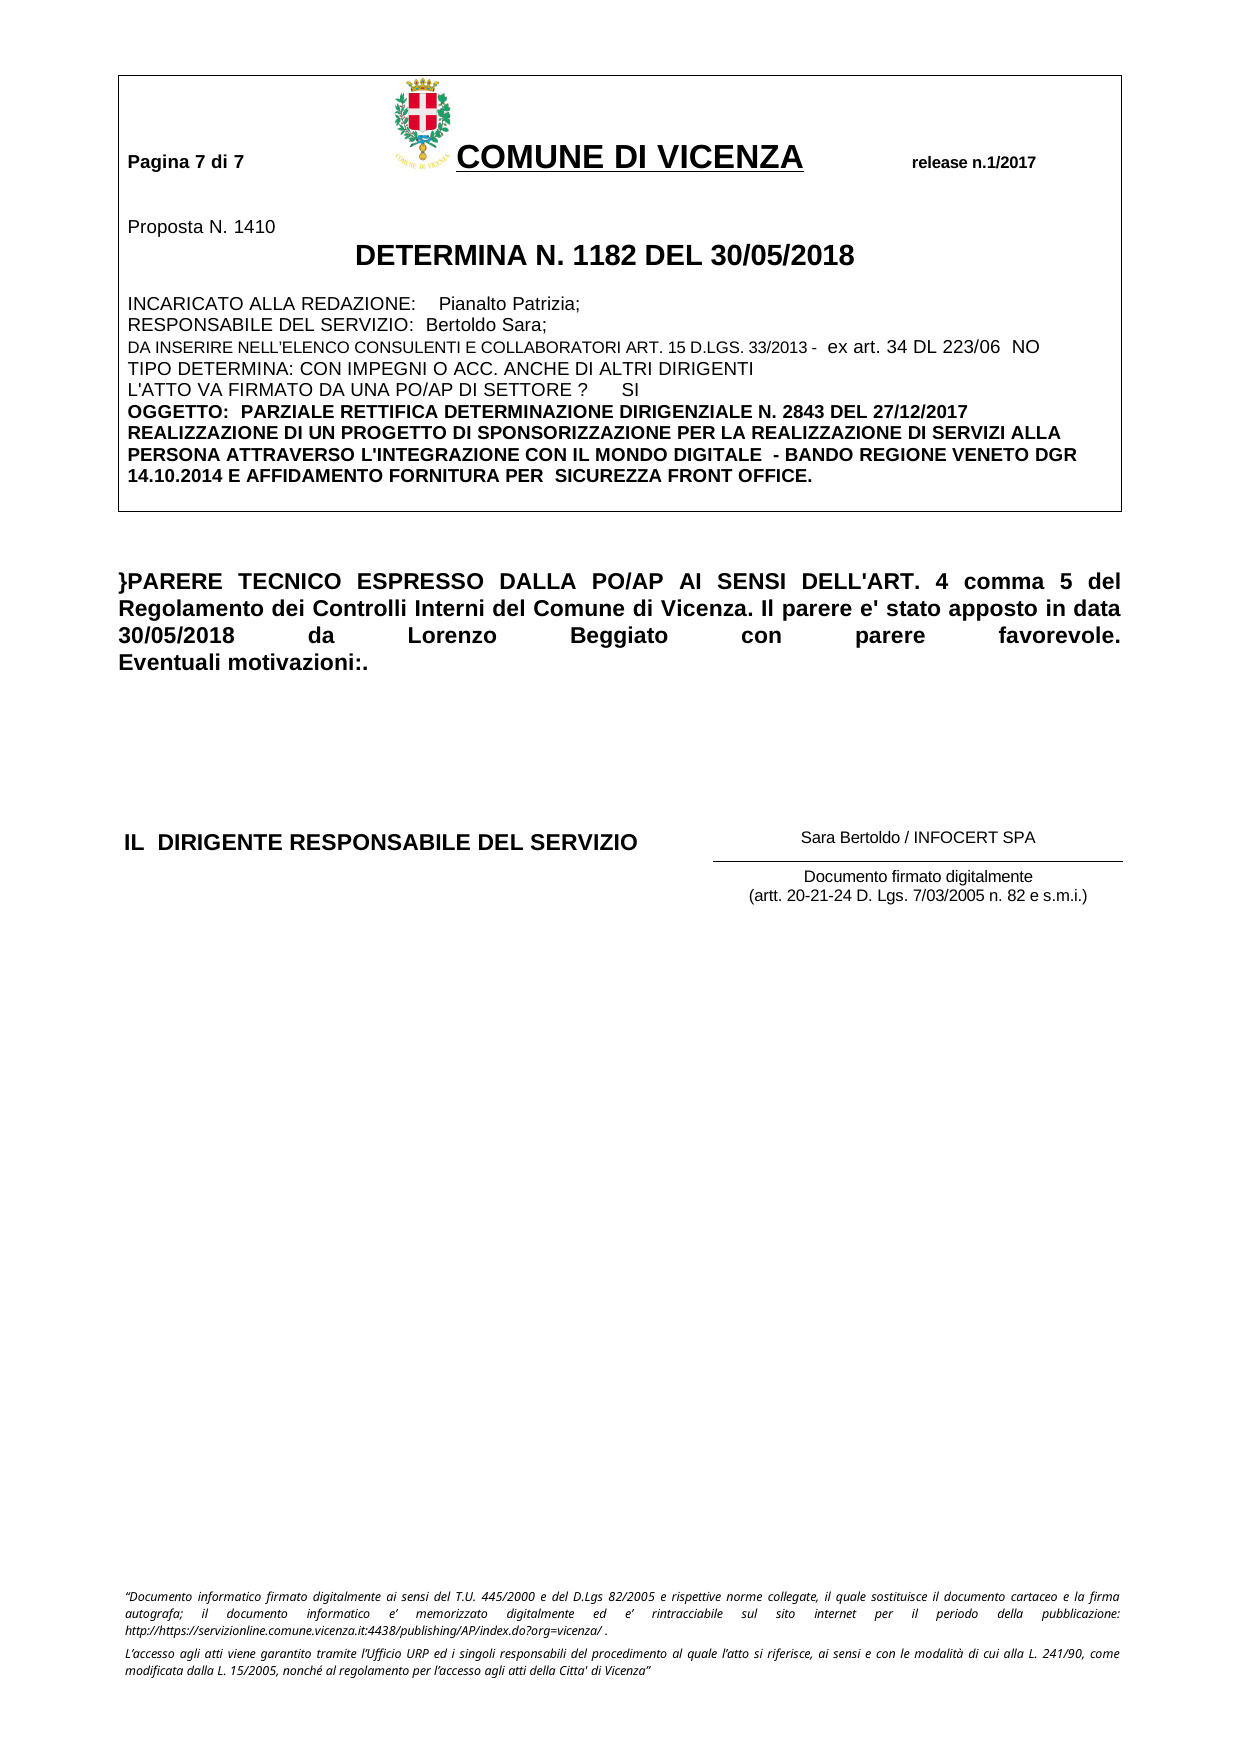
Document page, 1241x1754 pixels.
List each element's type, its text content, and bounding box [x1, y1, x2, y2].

table_cell IL DIRIGENTE RESPONSABILE DEL SERVIZIO [118, 823, 713, 861]
table_cell Sara Bertoldo / INFOCERT SPA [713, 823, 1123, 861]
text }PARERE TECNICO ESPRESSO DALLA PO/AP AI SENSI DELL'ART. 4 comma 5 del Regolamento dei Controlli Interni del Comune di Vicenza. Il parere e' stato apposto in data 30/05/2018 da Lorenzo Beggiato con parere favorevole. Eventuali motivazioni:. [118, 567, 1122, 676]
picture [394, 78, 451, 169]
table_cell Documento firmato digitalmente (artt. 20-21-24 D. Lgs. 7/03/2005 n. 82 e s.m.i.) [713, 862, 1123, 911]
table_cell [118, 861, 713, 911]
table_header [713, 676, 1123, 822]
table_header [118, 676, 713, 822]
